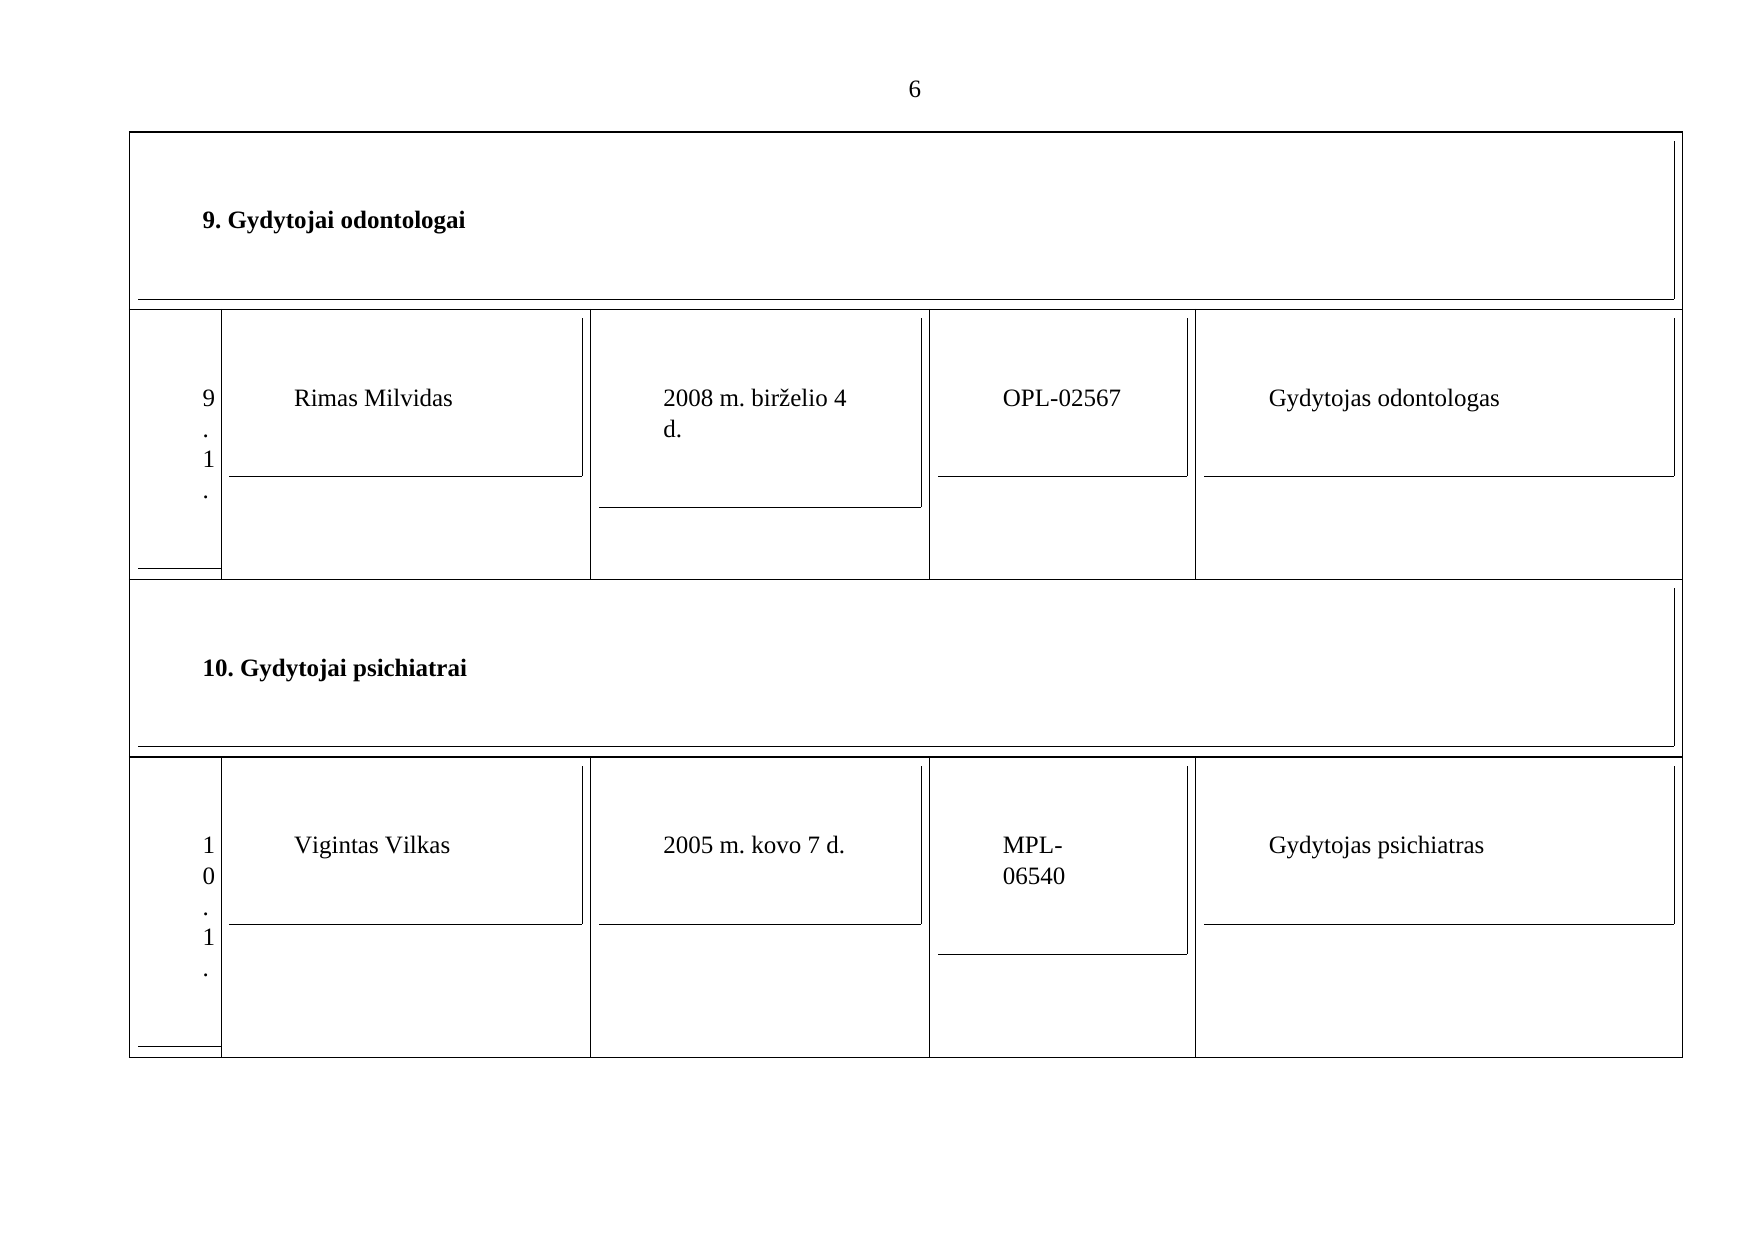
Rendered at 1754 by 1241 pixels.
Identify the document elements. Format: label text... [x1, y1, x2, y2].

table_cell 9. Gydytojai odontologai [130, 133, 1682, 309]
table_cell MPL-06540 [930, 758, 1195, 1057]
table_cell 10. Gydytojai psichiatrai [130, 580, 1682, 756]
table_cell Gydytojas psichiatras [1196, 758, 1682, 1057]
table_cell OPL-02567 [930, 310, 1195, 579]
table_cell 9.1. [130, 310, 221, 579]
table_cell Rimas Milvidas [222, 310, 590, 579]
table_cell 10.1. [130, 758, 221, 1057]
table_cell 2008 m. birželio 4 d. [591, 310, 929, 579]
table_cell Gydytojas odontologas [1196, 310, 1682, 579]
table_cell 2005 m. kovo 7 d. [591, 758, 929, 1057]
table_cell Vigintas Vilkas [222, 758, 590, 1057]
